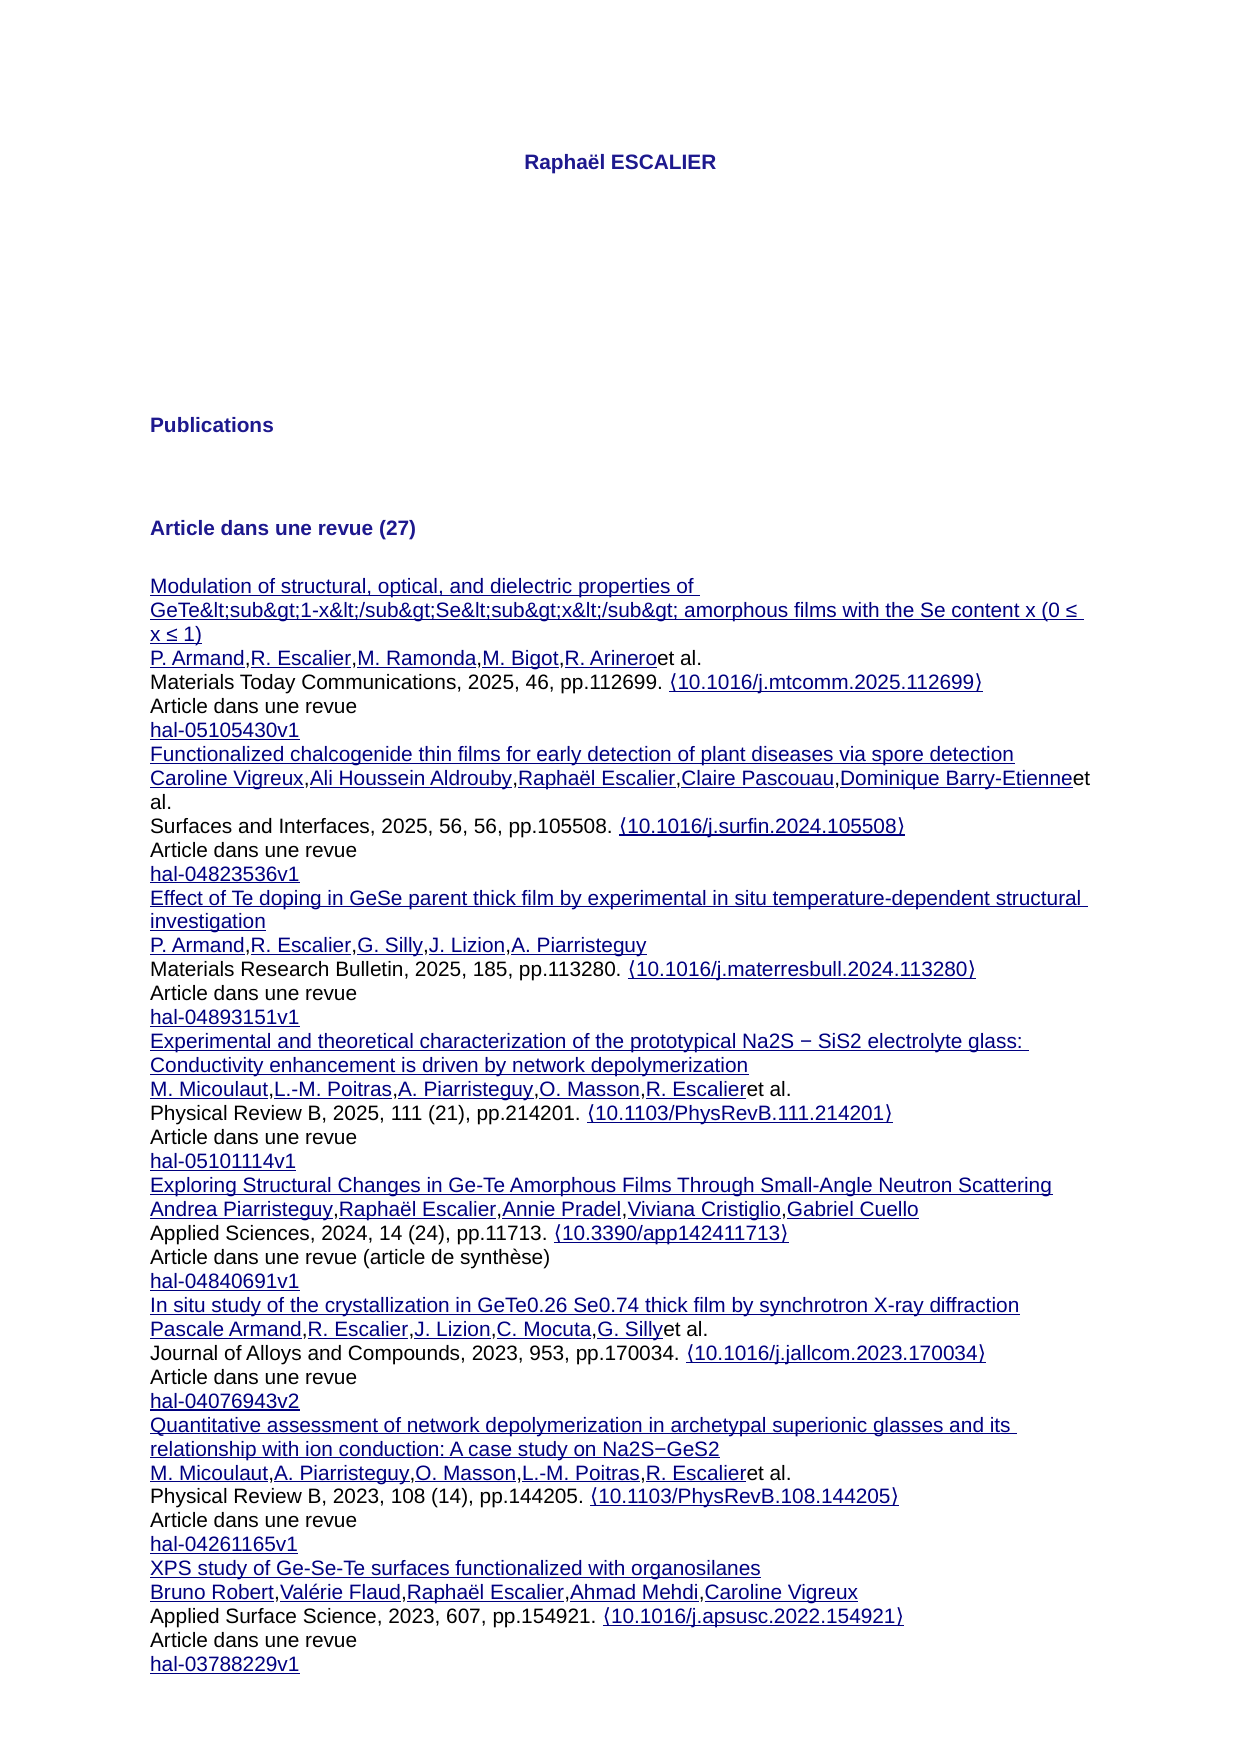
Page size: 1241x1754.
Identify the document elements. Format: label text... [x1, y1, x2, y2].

table_cell XPS study of Ge-Se-Te surfaces functionalized with organosilanes Bruno Robert,Valérie Flaud,Raphaël Escalier,Ahmad Mehdi,Caroline Vigreux Applied Surface Science, 2023, 607, pp.154921. ⟨10.1016/j.apsusc.2022.154921⟩ Article dans une revue hal-03788229v1 [150, 1556, 1090, 1676]
table_cell Quantitative assessment of network depolymerization in archetypal superionic glasses and its relationship with ion conduction: A case study on Na2S−GeS2 M. Micoulaut,A. Piarristeguy,O. Masson,L.-M. Poitras,R. Escalieret al. Physical Review B, 2023, 108 (14), pp.144205. ⟨10.1103/PhysRevB.108.144205⟩ Article dans une revue hal-04261165v1 [150, 1413, 1090, 1556]
table_cell In situ study of the crystallization in GeTe0.26 Se0.74 thick film by synchrotron X-ray diffraction Pascale Armand,R. Escalier,J. Lizion,C. Mocuta,G. Sillyet al. Journal of Alloys and Compounds, 2023, 953, pp.170034. ⟨10.1016/j.jallcom.2023.170034⟩ Article dans une revue hal-04076943v2 [150, 1293, 1090, 1412]
table_header Modulation of structural, optical, and dielectric properties of GeTe&lt;sub&gt;1-x&lt;/sub&gt;Se&lt;sub&gt;x&lt;/sub&gt; amorphous films with the Se content x (0 ≤ x ≤ 1) P. Armand,R. Escalier,M. Ramonda,M. Bigot,R. Arineroet al. Materials Today Communications, 2025, 46, pp.112699. ⟨10.1016/j.mtcomm.2025.112699⟩ Article dans une revue hal-05105430v1 [150, 574, 1090, 742]
table_cell Effect of Te doping in GeSe parent thick film by experimental in situ temperature-dependent structural investigation P. Armand,R. Escalier,G. Silly,J. Lizion,A. Piarristeguy Materials Research Bulletin, 2025, 185, pp.113280. ⟨10.1016/j.materresbull.2024.113280⟩ Article dans une revue hal-04893151v1 [150, 885, 1090, 1029]
subtitle Raphaël ESCALIER [150, 150, 1090, 174]
table_cell Experimental and theoretical characterization of the prototypical Na2S − SiS2 electrolyte glass: Conductivity enhancement is driven by network depolymerization M. Micoulaut,L.-M. Poitras,A. Piarristeguy,O. Masson,R. Escalieret al. Physical Review B, 2025, 111 (21), pp.214201. ⟨10.1103/PhysRevB.111.214201⟩ Article dans une revue hal-05101114v1 [150, 1029, 1090, 1173]
subtitle Article dans une revue (27) [150, 516, 1090, 539]
subtitle Publications [150, 412, 1090, 436]
table_cell Functionalized chalcogenide thin films for early detection of plant diseases via spore detection Caroline Vigreux,Ali Houssein Aldrouby,Raphaël Escalier,Claire Pascouau,Dominique Barry-Etienneet al. Surfaces and Interfaces, 2025, 56, 56, pp.105508. ⟨10.1016/j.surfin.2024.105508⟩ Article dans une revue hal-04823536v1 [150, 742, 1090, 885]
table_cell Exploring Structural Changes in Ge-Te Amorphous Films Through Small-Angle Neutron Scattering Andrea Piarristeguy,Raphaël Escalier,Annie Pradel,Viviana Cristiglio,Gabriel Cuello Applied Sciences, 2024, 14 (24), pp.11713. ⟨10.3390/app142411713⟩ Article dans une revue (article de synthèse) hal-04840691v1 [150, 1173, 1090, 1293]
